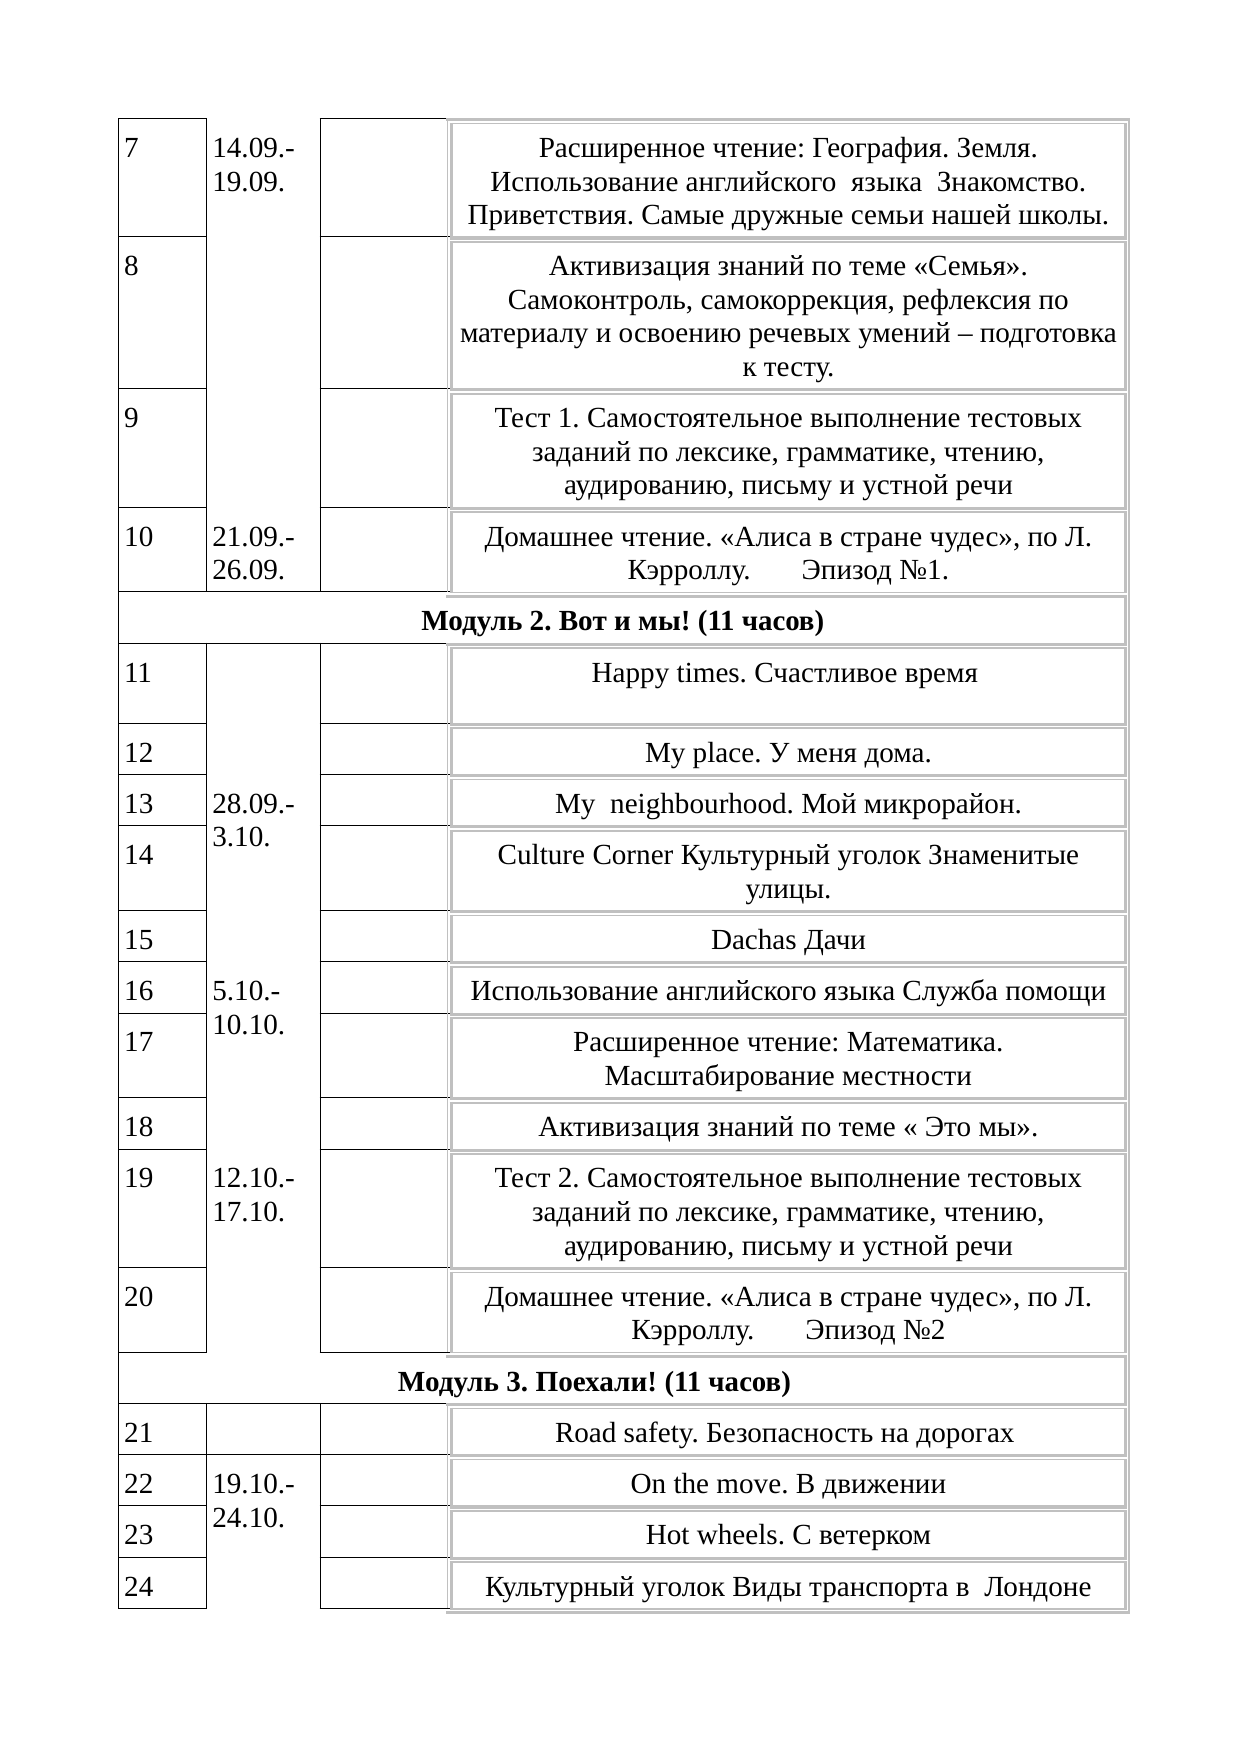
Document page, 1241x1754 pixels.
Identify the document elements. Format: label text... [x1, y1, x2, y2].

table_cell Dachas Дачи [453, 916, 1124, 961]
table_cell [321, 644, 447, 723]
table_cell [321, 119, 447, 236]
table_cell 18 [119, 1098, 206, 1148]
table_cell Расширенное чтение: Математика. Масштабирование местности [453, 1019, 1124, 1097]
table_cell [321, 389, 447, 507]
table_cell Домашнее чтение. «Алиса в стране чудес», по Л. Кэрроллу. Эпизод №2 [453, 1273, 1124, 1352]
table_cell [321, 508, 447, 591]
table_cell Тест 1. Самостоятельное выполнение тестовых заданий по лексике, грамматике, чтению, аудированию, письму и устной речи [453, 395, 1124, 507]
table_cell [321, 1506, 447, 1557]
table_cell 28.09.-3.10. [207, 774, 320, 961]
table_cell [321, 237, 447, 388]
table_cell [321, 775, 447, 825]
table_cell [321, 1268, 447, 1352]
table_cell Расширенное чтение: География. Земля. Использование английского языка Знакомство. Приветствия. Самые дружные семьи нашей школы. [453, 124, 1124, 236]
table_cell 21 [119, 1404, 206, 1454]
table_cell My neighbourhood. Мой микрорайон. [453, 780, 1124, 825]
table_cell [207, 1404, 320, 1454]
table_cell Hot wheels. С ветерком [453, 1512, 1124, 1557]
table_cell Road safety. Безопасность на дорогах [453, 1409, 1124, 1454]
table_cell 16 [119, 962, 206, 1012]
table_cell [321, 911, 447, 961]
table_cell 22 [119, 1455, 206, 1505]
table_cell Культурный уголок Виды транспорта в Лондоне [453, 1563, 1124, 1608]
table_cell 12 [119, 724, 206, 774]
table_cell [207, 644, 320, 774]
table_cell 20 [119, 1268, 206, 1352]
table_cell 19.10.-24.10. [207, 1455, 320, 1608]
table_cell My place. У меня дома. [453, 729, 1124, 774]
table_cell Использование английского языка Служба помощи [453, 968, 1124, 1012]
table_cell 24 [119, 1558, 206, 1608]
table_cell 21.09.-26.09. [207, 507, 320, 591]
table_cell [321, 962, 447, 1012]
table_cell Активизация знаний по теме « Это мы». [453, 1104, 1124, 1148]
table_cell [321, 1404, 447, 1454]
table_cell 17 [119, 1014, 206, 1097]
table_cell 23 [119, 1506, 206, 1557]
table_cell 5.10.-10.10. [207, 961, 320, 1148]
table_cell [321, 1014, 447, 1097]
table_cell Домашнее чтение. «Алиса в стране чудес», по Л. Кэрроллу. Эпизод №1. [453, 513, 1124, 591]
table_cell Модуль 3. Поехали! (11 часов) [119, 1352, 1127, 1403]
table_cell Happy times. Счастливое время [453, 649, 1124, 723]
table_cell Модуль 2. Вот и мы! (11 часов) [119, 592, 1127, 643]
table_cell 19 [119, 1150, 206, 1267]
table_cell 14 [119, 826, 206, 910]
table_cell [321, 1150, 447, 1267]
table_cell On the move. В движении [453, 1460, 1124, 1505]
table_cell [321, 1455, 447, 1505]
table_cell 13 [119, 775, 206, 825]
table_cell 9 [119, 389, 206, 507]
table_cell 14.09.-19.09. [207, 118, 320, 507]
table_cell Culture Corner Культурный уголок Знаменитые улицы. [453, 832, 1124, 910]
table_cell [321, 826, 447, 910]
table_cell 7 [119, 119, 206, 236]
table_cell [321, 724, 447, 774]
table_cell 11 [119, 644, 206, 723]
table_cell Активизация знаний по теме «Семья». Самоконтроль, самокоррекция, рефлексия по материалу и освоению речевых умений – подготовка к тесту. [453, 243, 1124, 388]
table_cell Тест 2. Самостоятельное выполнение тестовых заданий по лексике, грамматике, чтению, аудированию, письму и устной речи [453, 1155, 1124, 1267]
table_cell 10 [119, 508, 206, 591]
table_cell [321, 1098, 447, 1148]
table_cell 8 [119, 237, 206, 388]
table_cell 15 [119, 911, 206, 961]
table_cell [321, 1558, 447, 1608]
table_cell 12.10.-17.10. [207, 1149, 320, 1352]
